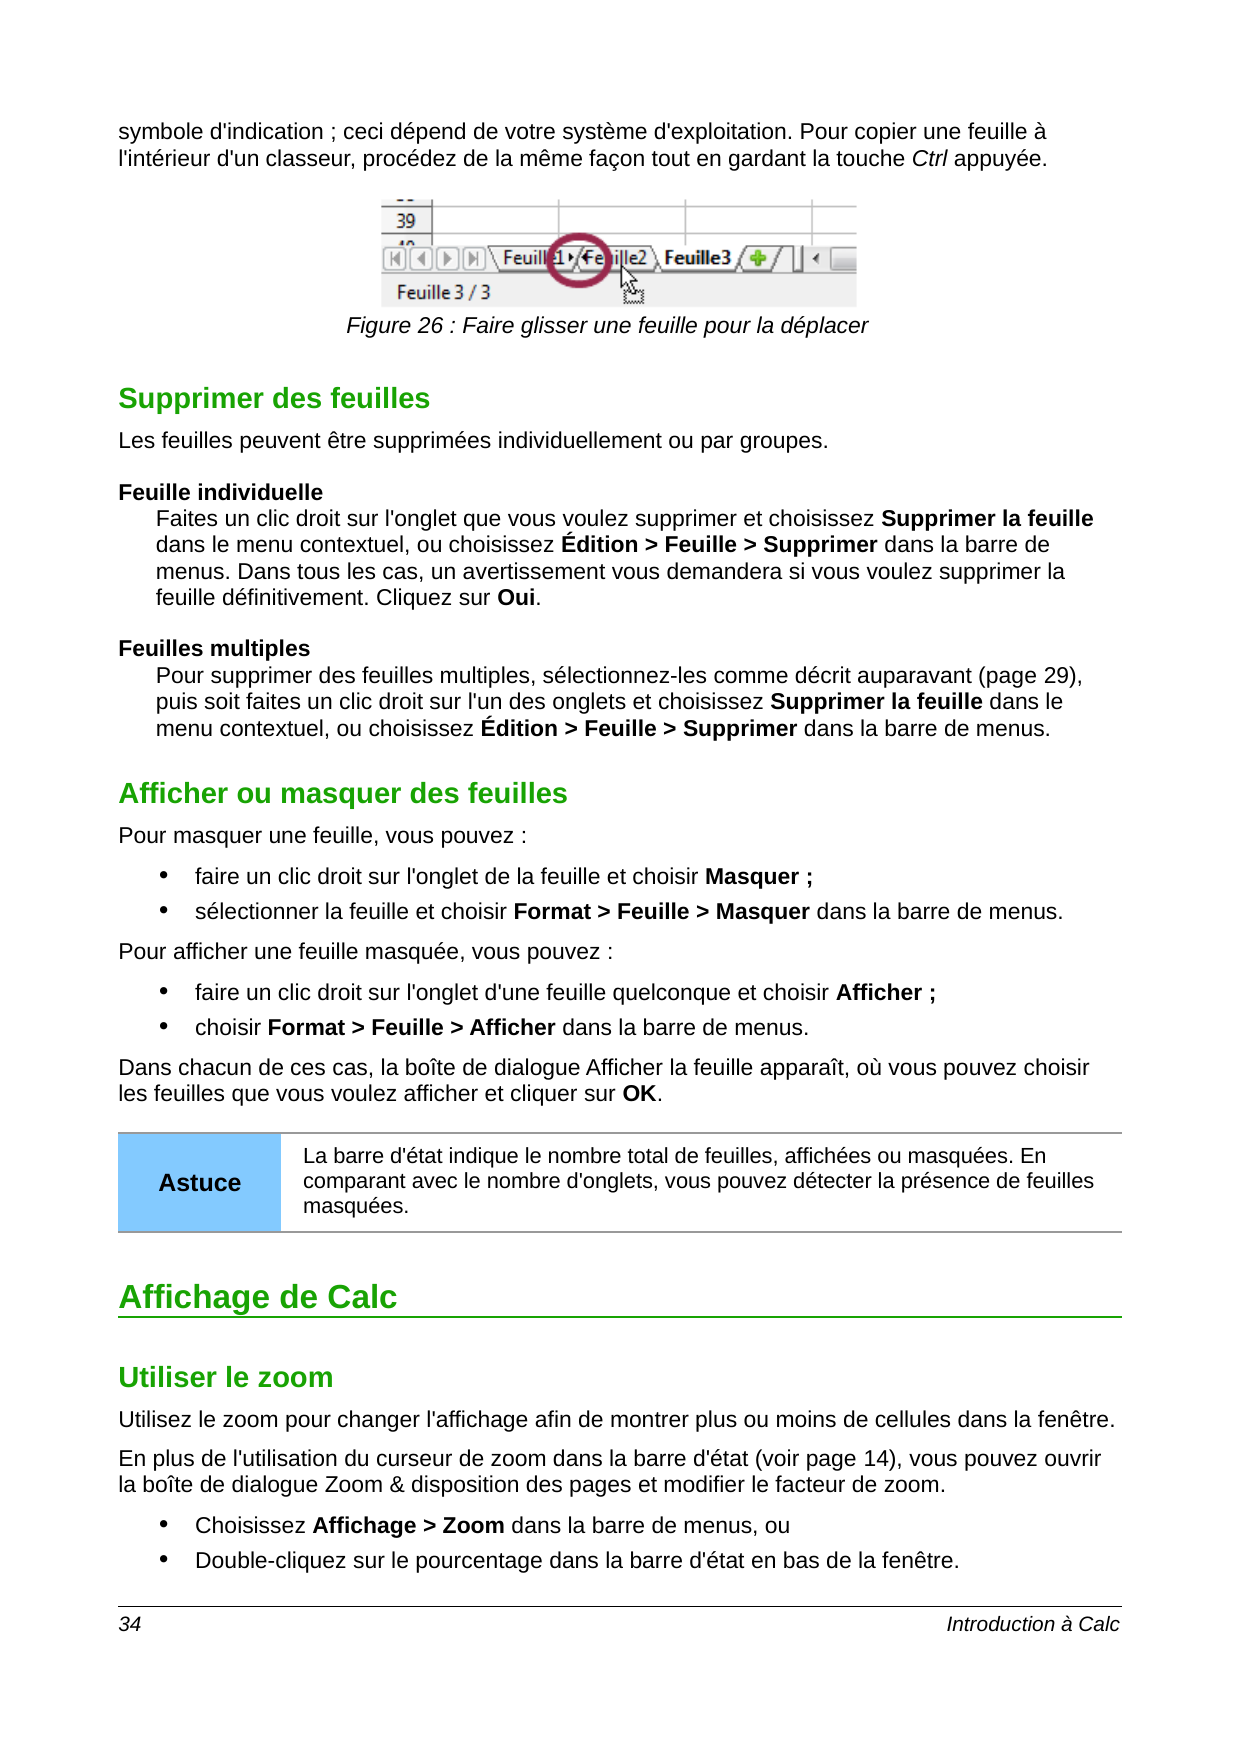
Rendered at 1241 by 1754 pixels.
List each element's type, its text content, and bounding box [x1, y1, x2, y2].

list choisir Format > Feuille > Afficher dans la barre de menus. [156, 1012, 1122, 1042]
list faire un clic droit sur l'onglet de la feuille et choisir Masquer ; [156, 861, 1122, 890]
list Choisissez Affichage > Zoom dans la barre de menus, ou [156, 1510, 1122, 1539]
text Feuille individuelle [118, 479, 1122, 505]
subtitle Afficher ou masquer des feuilles [118, 776, 1122, 810]
text symbole d'indication ; ceci dépend de votre système d'exploitation. Pour copier une feuille à l'intérieur d'un classeur, procédez de la même façon tout en gardant la touche Ctrl appuyée. [118, 118, 1122, 171]
list Double-cliquez sur le pourcentage dans la barre d'état en bas de la fenêtre. [156, 1545, 1122, 1574]
text Pour masquer une feuille, vous pouvez : [118, 822, 1122, 849]
list faire un clic droit sur l'onglet d'une feuille quelconque et choisir Afficher ; [156, 977, 1122, 1006]
text Les feuilles peuvent être supprimées individuellement ou par groupes. [118, 427, 1122, 454]
text En plus de l'utilisation du curseur de zoom dans la barre d'état (voir page 14), vous pouvez ouvrir la boîte de dialogue Zoom & disposition des pages et modifier le facteur de zoom. [118, 1444, 1122, 1497]
subtitle Supprimer des feuilles [118, 381, 1122, 415]
text Pour supprimer des feuilles multiples, sélectionnez-les comme décrit auparavant (page 29), puis soit faites un clic droit sur l'un des onglets et choisissez Supprimer la feuille dans le menu contextuel, ou choisissez Édition > Feuille > Supprimer dans la barre de menus. [156, 662, 1122, 741]
text Figure 26 : Faire glisser une feuille pour la déplacer [346, 196, 894, 338]
picture [380, 195, 860, 312]
subtitle Affichage de Calc [118, 1277, 1122, 1316]
text Faites un clic droit sur l'onglet que vous voulez supprimer et choisissez Supprimer la feuille dans le menu contextuel, ou choisissez Édition > Feuille > Supprimer dans la barre de menus. Dans tous les cas, un avertissement vous demandera si vous voulez supprimer la feuille définitivement. Cliquez sur Oui. [156, 505, 1122, 610]
text Utilisez le zoom pour changer l'affichage afin de montrer plus ou moins de cellules dans la fenêtre. [118, 1406, 1122, 1432]
subtitle Utiliser le zoom [118, 1360, 1122, 1393]
table_header La barre d'état indique le nombre total de feuilles, affichées ou masquées. En comparant avec le nombre d'onglets, vous pouvez détecter la présence de feuilles masquées. [281, 1134, 1122, 1231]
text Dans chacun de ces cas, la boîte de dialogue Afficher la feuille apparaît, où vous pouvez choisir les feuilles que vous voulez afficher et cliquer sur OK. [118, 1054, 1122, 1107]
text Pour afficher une feuille masquée, vous pouvez : [118, 938, 1122, 964]
table_header Astuce [118, 1134, 281, 1231]
text Feuilles multiples [118, 635, 1122, 662]
list sélectionner la feuille et choisir Format > Feuille > Masquer dans la barre de menus. [156, 897, 1122, 926]
